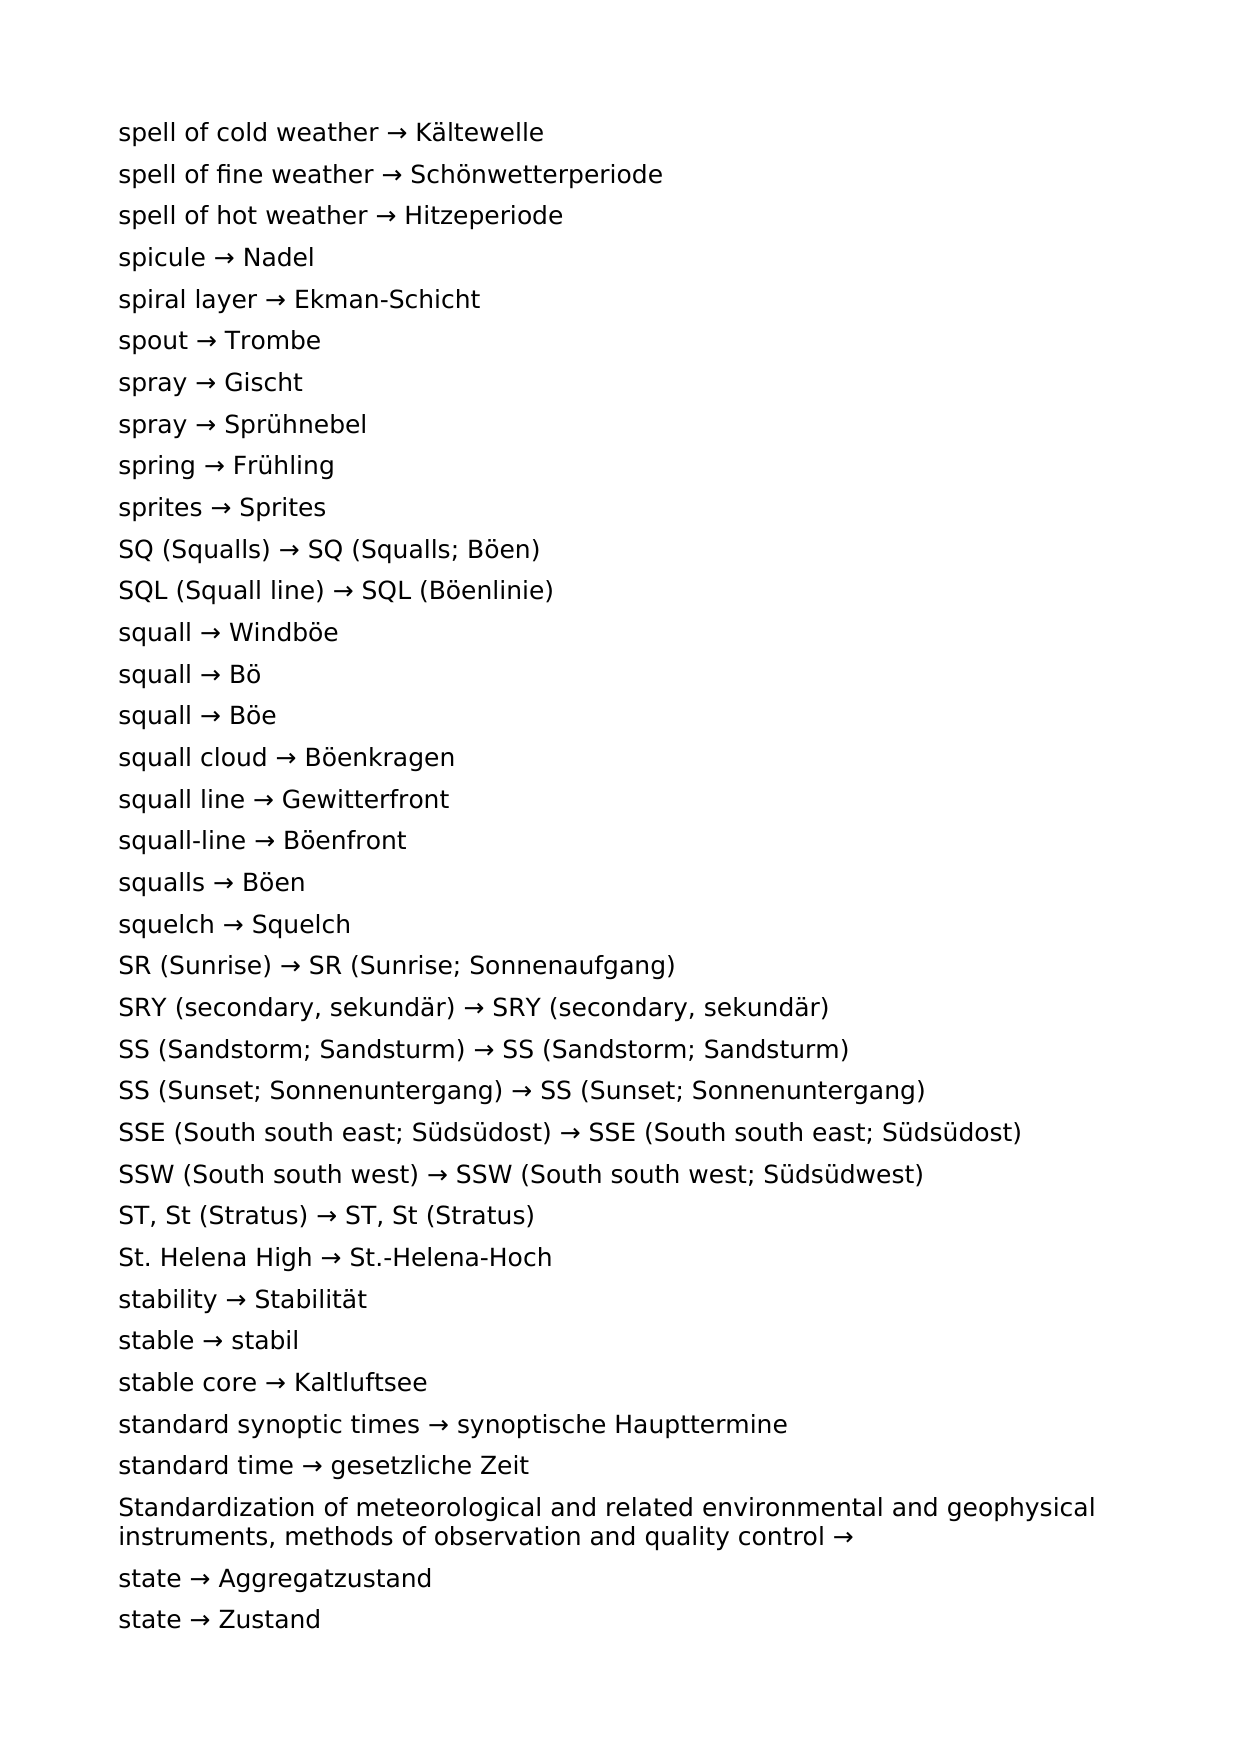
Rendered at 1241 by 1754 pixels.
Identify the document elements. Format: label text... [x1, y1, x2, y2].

text SQL (Squall line) → SQL (Böenlinie) [118, 576, 1122, 606]
text spell of cold weather → Kältewelle [118, 118, 1122, 147]
text SS (Sandstorm; Sandsturm) → SS (Sandstorm; Sandsturm) [118, 1035, 1122, 1064]
text squall → Windböe [118, 618, 1122, 647]
text squelch → Squelch [118, 910, 1122, 939]
text spell of fine weather → Schönwetterperiode [118, 160, 1122, 189]
text squall → Bö [118, 660, 1122, 689]
text spell of hot weather → Hitzeperiode [118, 201, 1122, 231]
text spring → Frühling [118, 451, 1122, 481]
text SRY (secondary, sekundär) → SRY (secondary, sekundär) [118, 993, 1122, 1022]
text SS (Sunset; Sonnenuntergang) → SS (Sunset; Sonnenuntergang) [118, 1076, 1122, 1106]
text SSW (South south west) → SSW (South south west; Südsüdwest) [118, 1160, 1122, 1189]
text squall line → Gewitterfront [118, 785, 1122, 814]
text squalls → Böen [118, 868, 1122, 897]
text St. Helena High → St.-Helena-Hoch [118, 1243, 1122, 1272]
text spout → Trombe [118, 326, 1122, 356]
text spray → Sprühnebel [118, 410, 1122, 439]
text stable → stabil [118, 1326, 1122, 1356]
text standard time → gesetzliche Zeit [118, 1451, 1122, 1481]
text SSE (South south east; Südsüdost) → SSE (South south east; Südsüdost) [118, 1118, 1122, 1147]
text state → Aggregatzustand [118, 1564, 1122, 1593]
text ST, St (Stratus) → ST, St (Stratus) [118, 1201, 1122, 1231]
text spicule → Nadel [118, 243, 1122, 272]
text stability → Stabilität [118, 1285, 1122, 1314]
text squall → Böe [118, 701, 1122, 731]
text stable core → Kaltluftsee [118, 1368, 1122, 1397]
text sprites → Sprites [118, 493, 1122, 522]
text spray → Gischt [118, 368, 1122, 397]
text state → Zustand [118, 1606, 1122, 1635]
text SR (Sunrise) → SR (Sunrise; Sonnenaufgang) [118, 951, 1122, 981]
text squall-line → Böenfront [118, 826, 1122, 856]
text squall cloud → Böenkragen [118, 743, 1122, 772]
text standard synoptic times → synoptische Haupttermine [118, 1410, 1122, 1439]
text SQ (Squalls) → SQ (Squalls; Böen) [118, 535, 1122, 564]
text Standardization of meteorological and related environmental and geophysical instruments, methods of observation and quality control → [118, 1493, 1122, 1551]
text spiral layer → Ekman-Schicht [118, 285, 1122, 314]
